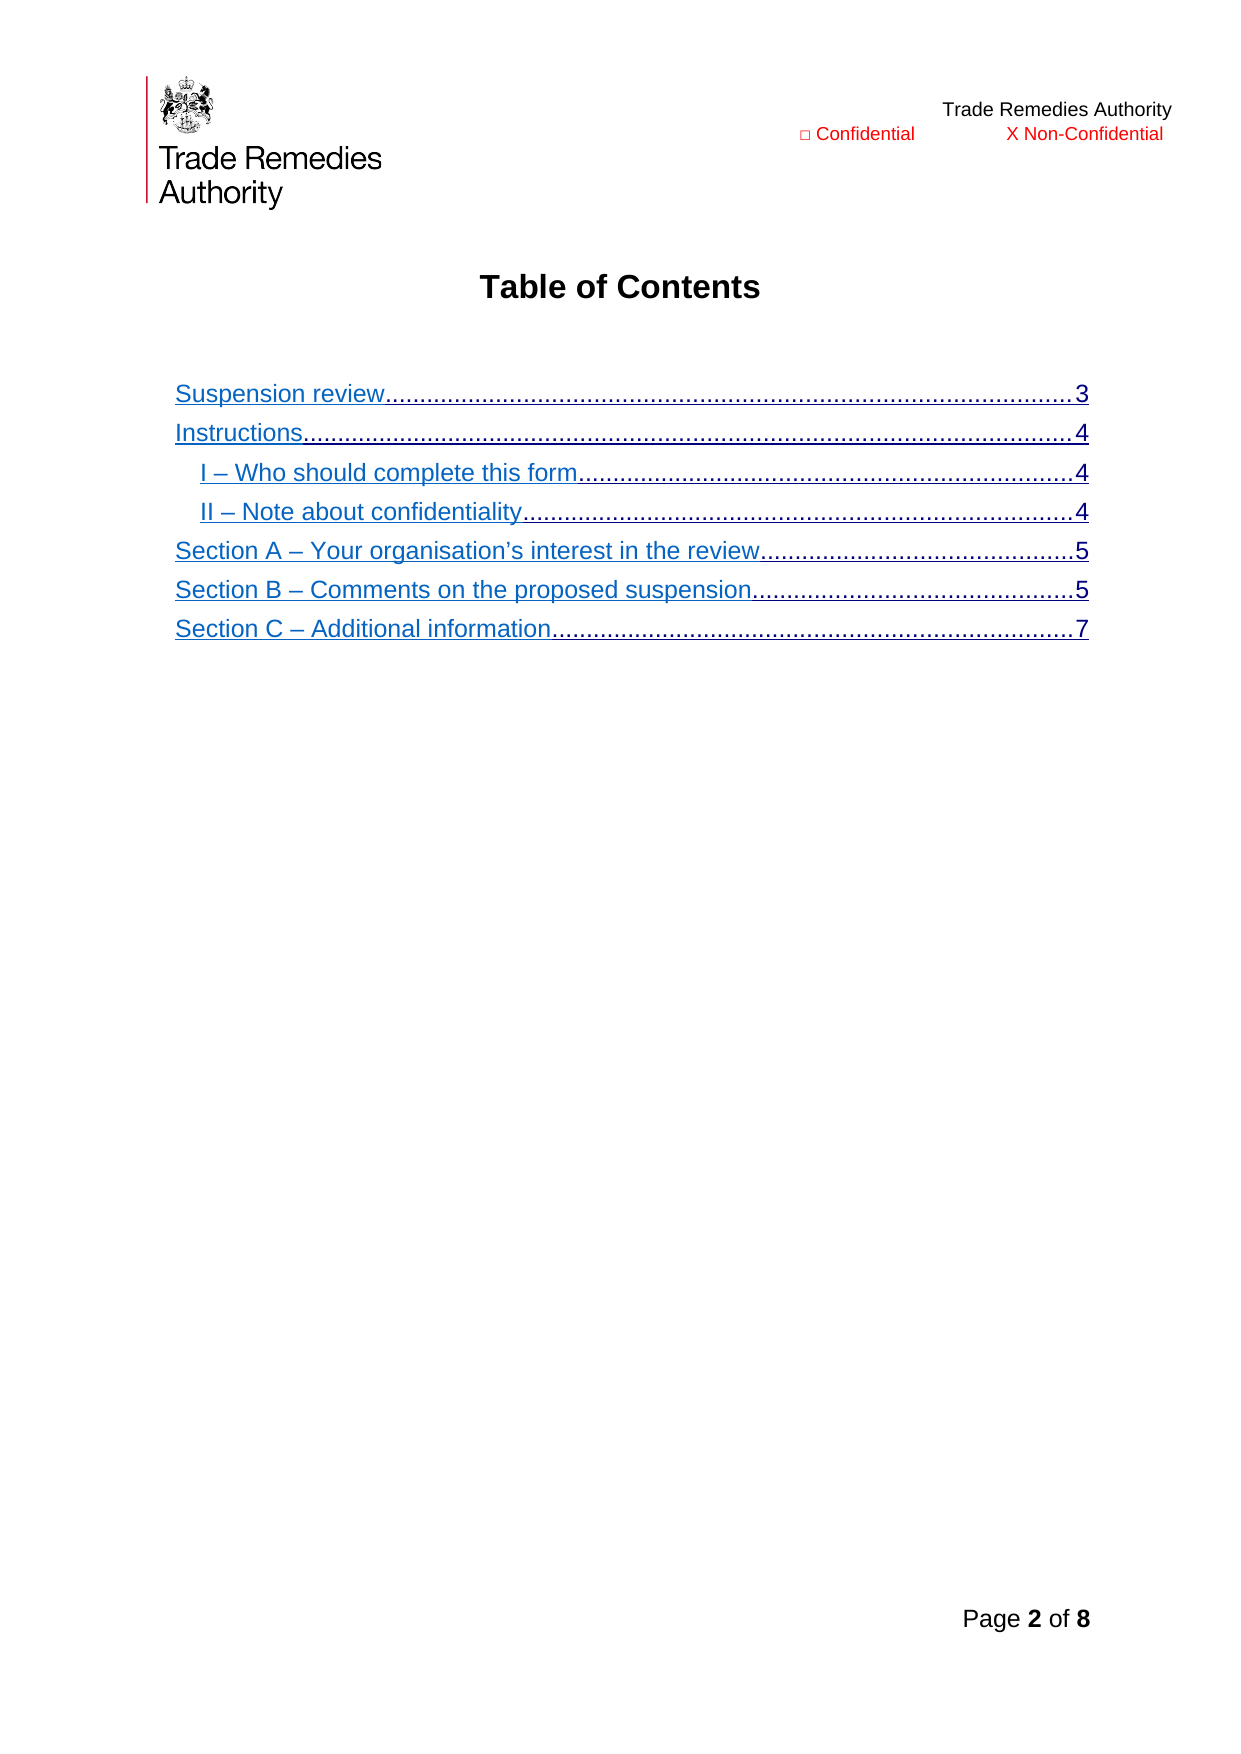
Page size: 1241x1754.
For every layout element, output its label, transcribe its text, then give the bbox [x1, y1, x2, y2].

text Instructions 4 [175, 418, 1090, 447]
text I – Who should complete this form 4 [200, 458, 1090, 486]
text Section C – Additional information 7 [175, 614, 1090, 643]
text Section B – Comments on the proposed suspension 5 [175, 575, 1090, 604]
text Table of Contents [150, 267, 1090, 305]
text Suspension review 3 [175, 379, 1090, 408]
text Section A – Your organisation’s interest in the review 5 [175, 536, 1090, 565]
text II – Note about confidentiality 4 [200, 497, 1090, 526]
